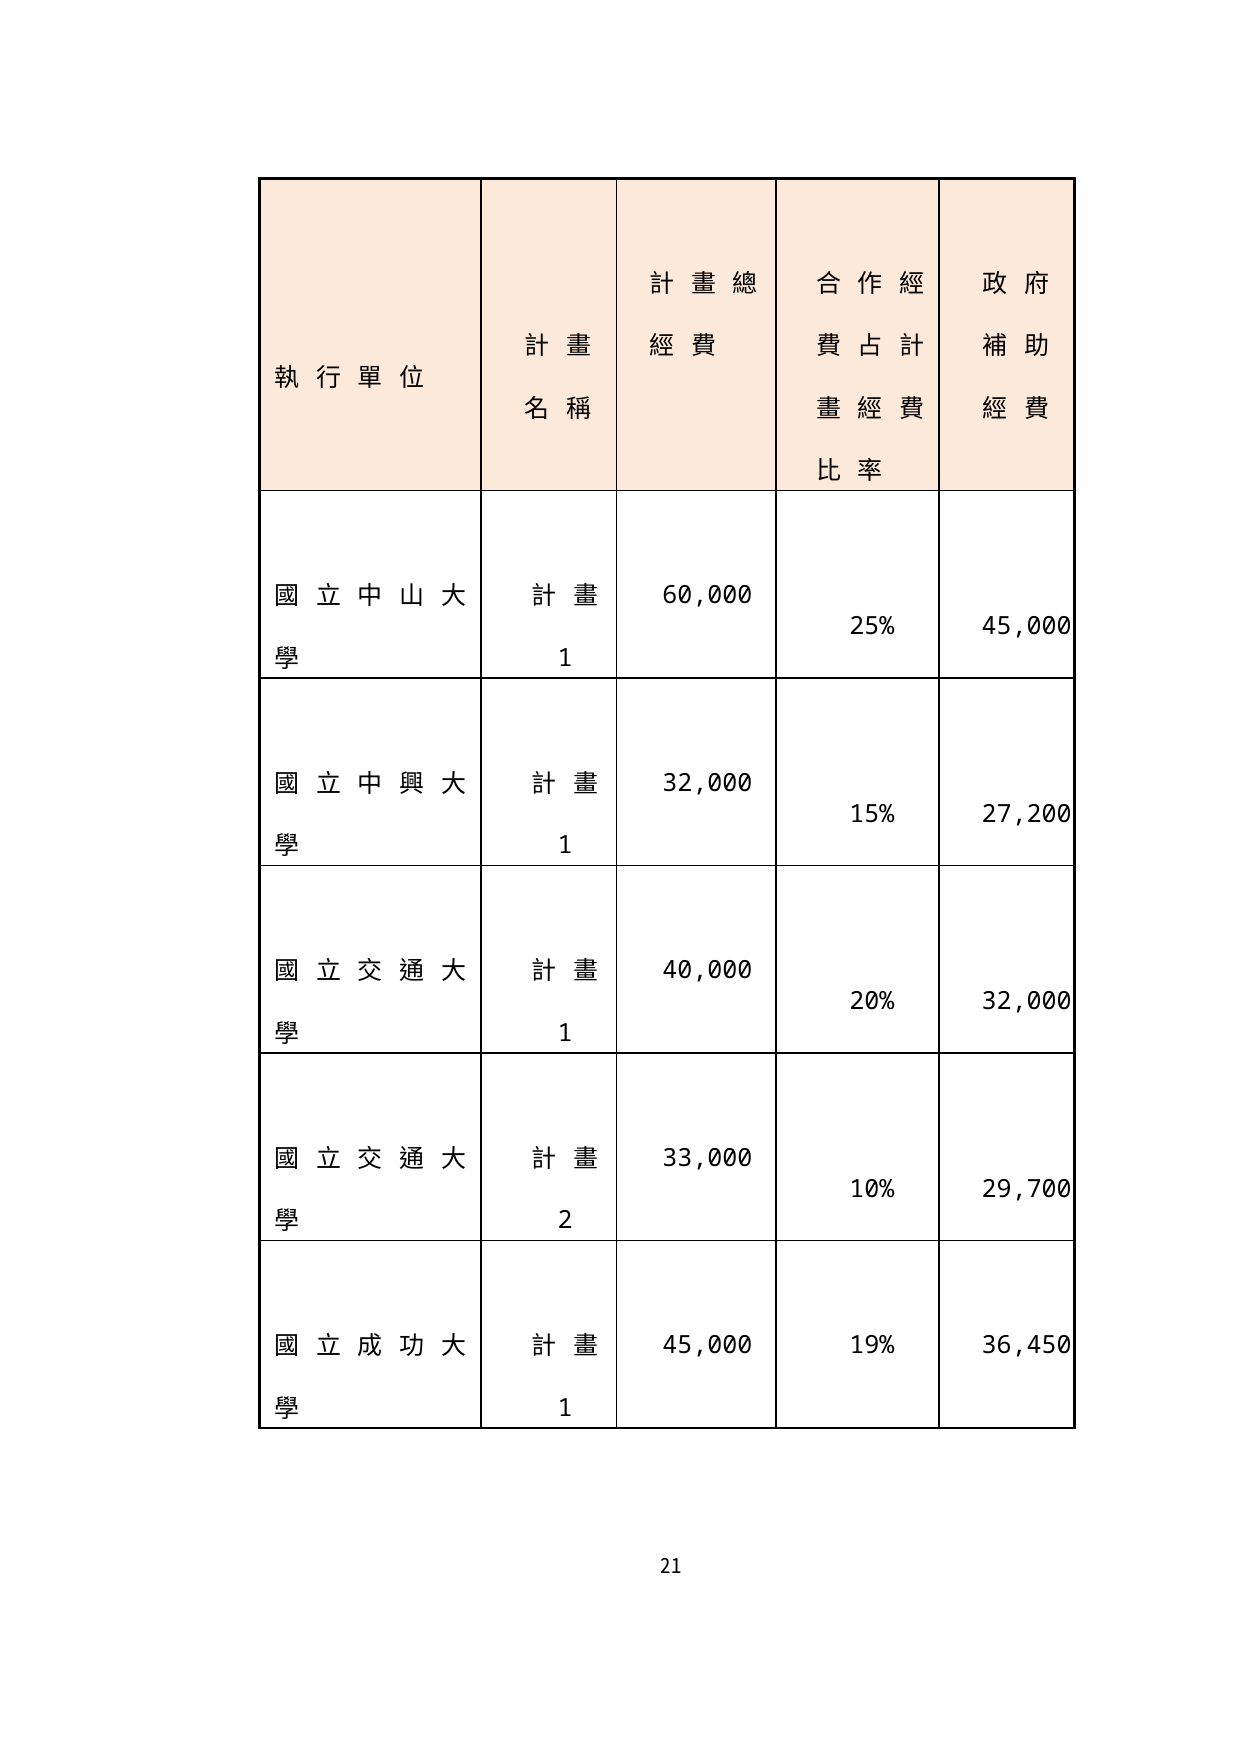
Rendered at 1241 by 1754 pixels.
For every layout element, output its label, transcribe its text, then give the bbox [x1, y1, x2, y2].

table_cell 32,000 [617, 679, 775, 865]
table_cell 國立交通大學 [261, 866, 480, 1052]
table_cell 計畫2 [482, 1054, 616, 1240]
table_header 執行單位 [261, 180, 480, 490]
table_cell 10% [777, 1054, 938, 1240]
table_cell 國立交通大學 [261, 1054, 480, 1240]
table_cell 40,000 [617, 866, 775, 1052]
table_cell 計畫1 [482, 491, 616, 677]
table_cell 33,000 [617, 1054, 775, 1240]
table_cell 計畫1 [482, 866, 616, 1052]
table_cell 25% [777, 491, 938, 677]
table_cell 國立成功大學 [261, 1241, 480, 1427]
table_cell 計畫1 [482, 1241, 616, 1427]
table_cell 45,000 [940, 491, 1073, 677]
table_header 合作經費占計畫經費比率 [777, 180, 938, 490]
table_cell 27,200 [940, 679, 1073, 865]
table_cell 19% [777, 1241, 938, 1427]
table_cell 國立中興大學 [261, 679, 480, 865]
table_header 計畫名稱 [482, 180, 616, 490]
table_cell 國立中山大學 [261, 491, 480, 677]
table_header 計畫總經費 [617, 180, 775, 490]
table_cell 15% [777, 679, 938, 865]
table_cell 32,000 [940, 866, 1073, 1052]
table_cell 20% [777, 866, 938, 1052]
table_cell 36,450 [940, 1241, 1073, 1427]
table_cell 45,000 [617, 1241, 775, 1427]
table_cell 計畫1 [482, 679, 616, 865]
table_cell 60,000 [617, 491, 775, 677]
table_cell 29,700 [940, 1054, 1073, 1240]
table_header 政府補助 經費 [940, 180, 1073, 490]
